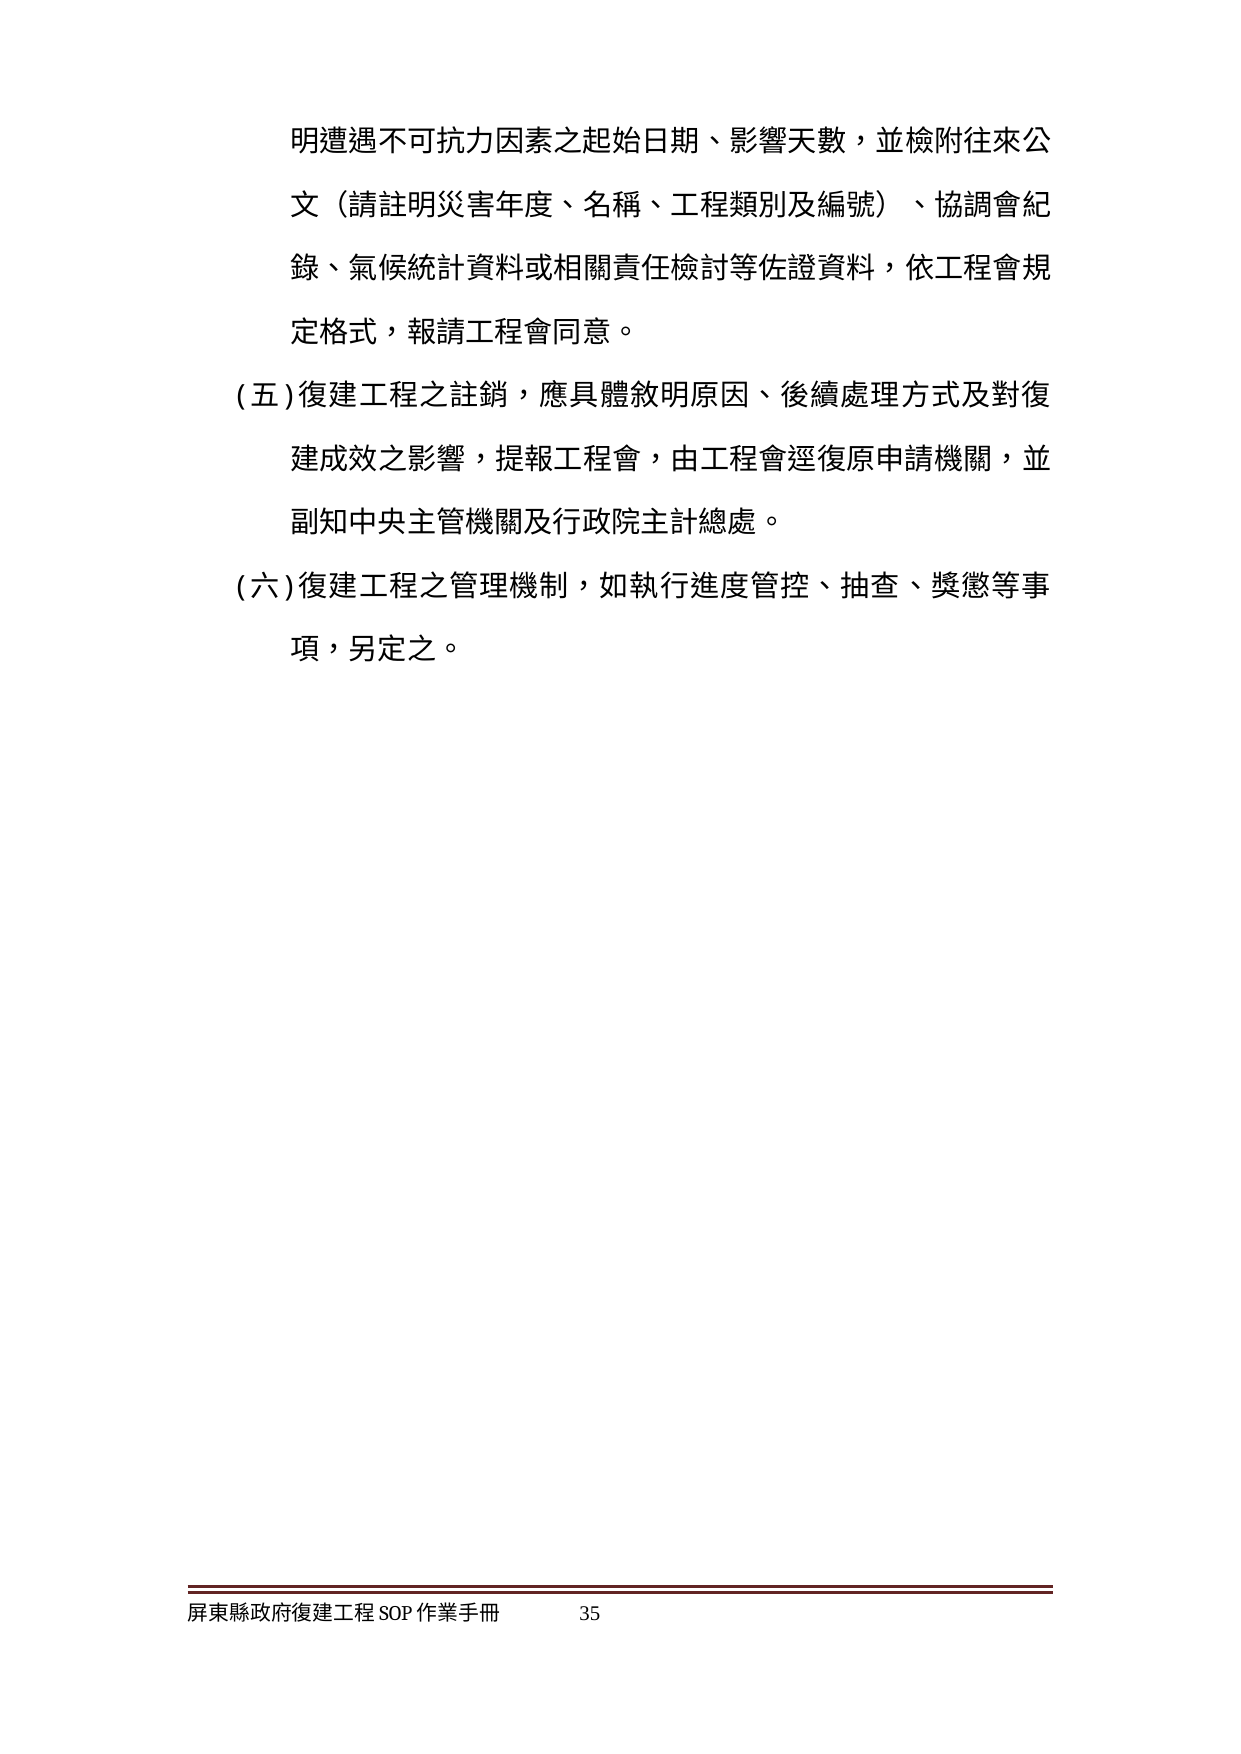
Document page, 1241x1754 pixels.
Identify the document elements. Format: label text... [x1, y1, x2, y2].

text (六)復建工程之管理機制，如執行進度管控、抽查、獎懲等事項，另定之。 [232, 562, 1053, 668]
text 明遭遇不可抗力因素之起始日期、影響天數，並檢附往來公文（請註明災害年度、名稱、工程類別及編號）、協調會紀錄、氣候統計資料或相關責任檢討等佐證資料，依工程會規定格式，報請工程會同意。 [232, 118, 1053, 351]
text (五)復建工程之註銷，應具體敘明原因、後續處理方式及對復建成效之影響，提報工程會，由工程會逕復原申請機關，並副知中央主管機關及行政院主計總處。 [232, 372, 1053, 541]
